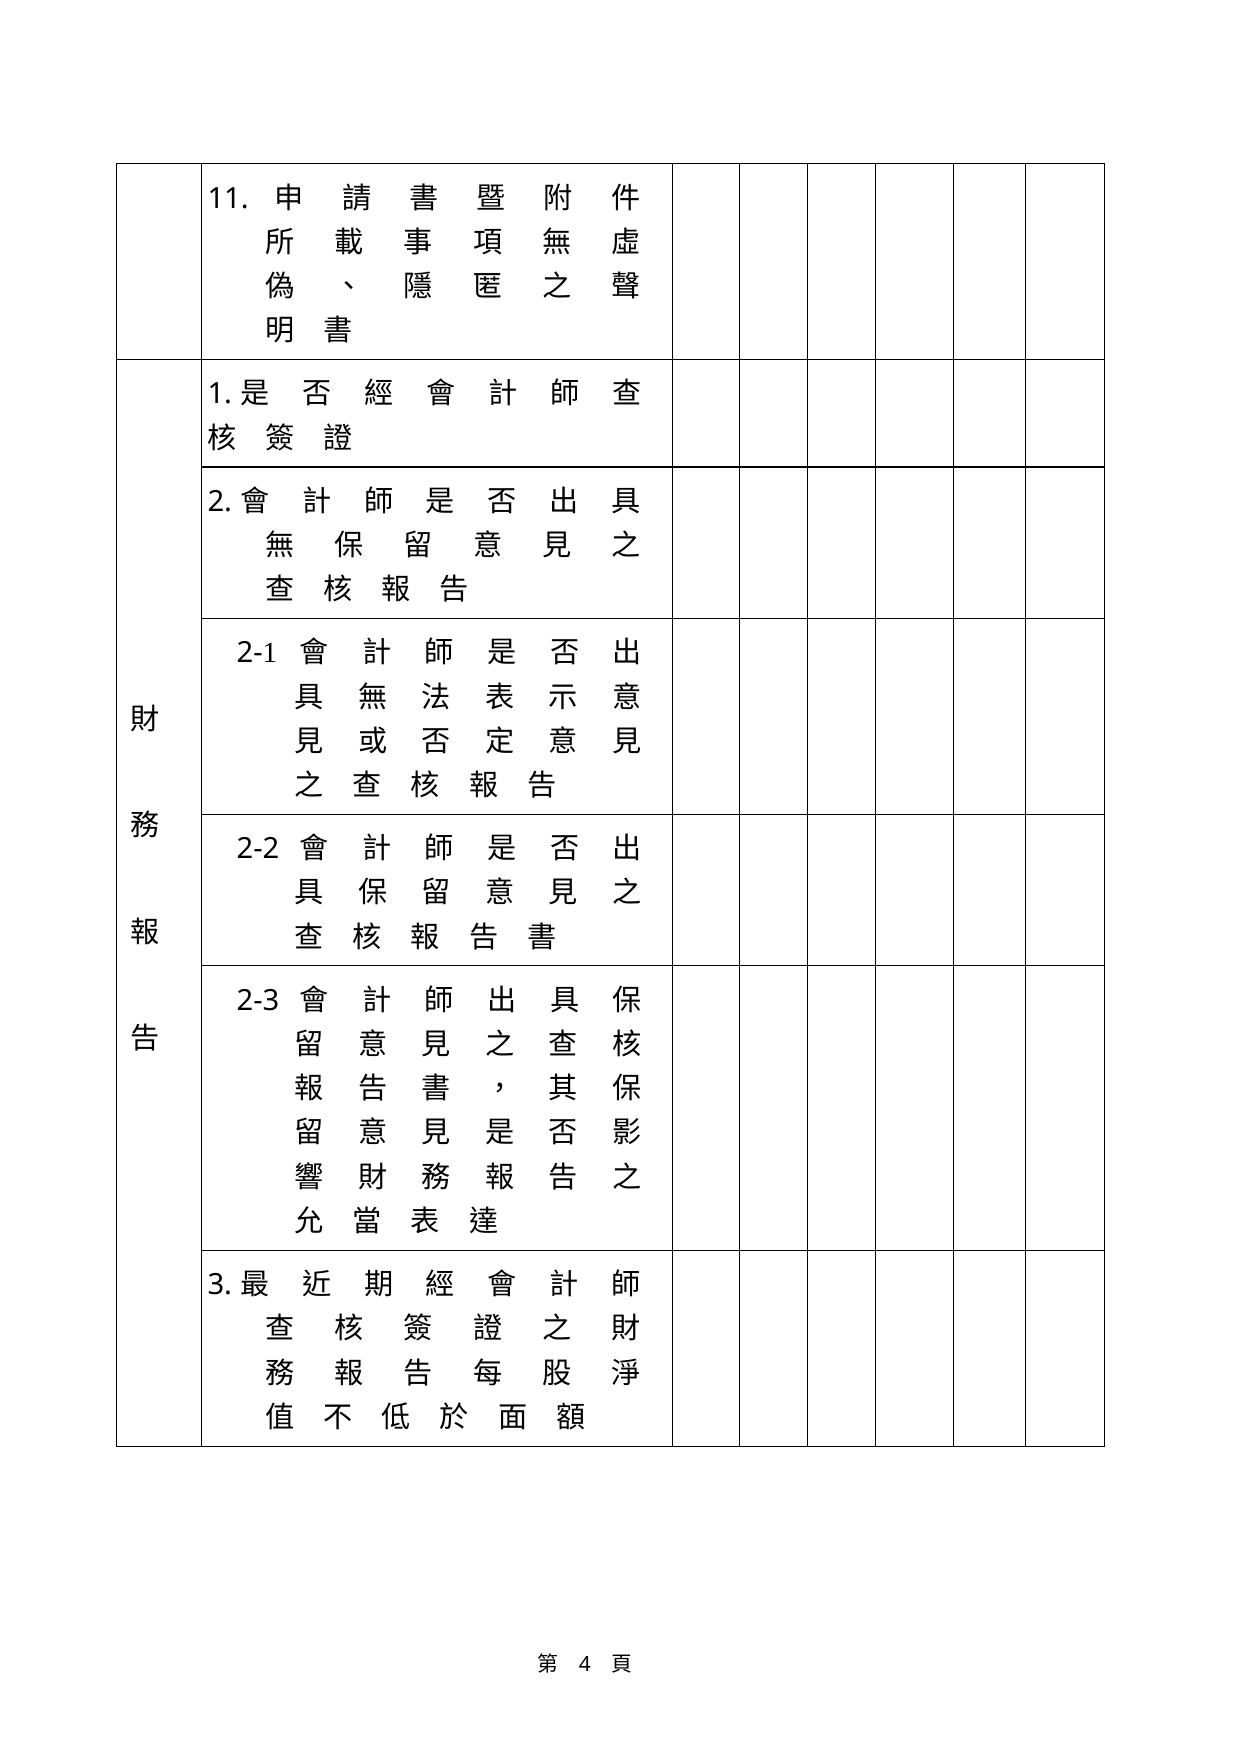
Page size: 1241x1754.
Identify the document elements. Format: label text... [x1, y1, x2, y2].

table_cell [808, 815, 875, 965]
table_cell [673, 360, 739, 466]
table_cell [954, 815, 1025, 965]
table_cell [1026, 468, 1104, 618]
table_cell [876, 1251, 953, 1446]
table_cell [740, 164, 807, 359]
table_cell [954, 468, 1025, 618]
table_cell 2.會計師是否出具無保留意見之查核報告 [202, 468, 672, 618]
table_cell 2-1會計師是否出具無法表示意見或否定意見之查核報告 [202, 619, 672, 814]
table_cell [808, 360, 875, 466]
table_cell [1026, 360, 1104, 466]
table_cell [740, 468, 807, 618]
table_cell [673, 468, 739, 618]
table_cell [673, 815, 739, 965]
table_cell [1026, 619, 1104, 814]
table_cell [673, 1251, 739, 1446]
table_cell [740, 1251, 807, 1446]
table_cell [740, 966, 807, 1250]
table_cell 3.最近期經會計師查核簽證之財務報告每股淨值不低於面額 [202, 1251, 672, 1446]
table_cell [740, 360, 807, 466]
table_cell [876, 164, 953, 359]
table_cell [876, 619, 953, 814]
table_cell 2-2會計師是否出具保留意見之查核報告書 [202, 815, 672, 965]
table_cell [1026, 966, 1104, 1250]
table_cell 11.申請書暨附件所載事項無虛偽、隱匿之聲明書 [202, 164, 672, 359]
table_cell [954, 360, 1025, 466]
table_cell 2-3會計師出具保留意見之查核報告書，其保留意見是否影響財務報告之允當表達 [202, 966, 672, 1250]
table_cell [673, 966, 739, 1250]
table_cell [954, 1251, 1025, 1446]
table_cell [954, 966, 1025, 1250]
table_cell [954, 619, 1025, 814]
table_cell [876, 360, 953, 466]
table_cell 財 務 報 告 [117, 360, 201, 1446]
table_cell [876, 815, 953, 965]
table_cell [117, 164, 201, 359]
table_cell [1026, 164, 1104, 359]
table_cell [673, 164, 739, 359]
table_cell [808, 966, 875, 1250]
table_cell [808, 468, 875, 618]
table_cell [740, 619, 807, 814]
table_cell [808, 619, 875, 814]
table_cell [1026, 1251, 1104, 1446]
table_cell [1026, 815, 1104, 965]
table_cell [954, 164, 1025, 359]
table_cell [740, 815, 807, 965]
table_cell 1.是否經會計師查核簽證 [202, 360, 672, 466]
table_cell [876, 468, 953, 618]
table_cell [876, 966, 953, 1250]
table_cell [808, 1251, 875, 1446]
table_cell [808, 164, 875, 359]
table_cell [673, 619, 739, 814]
